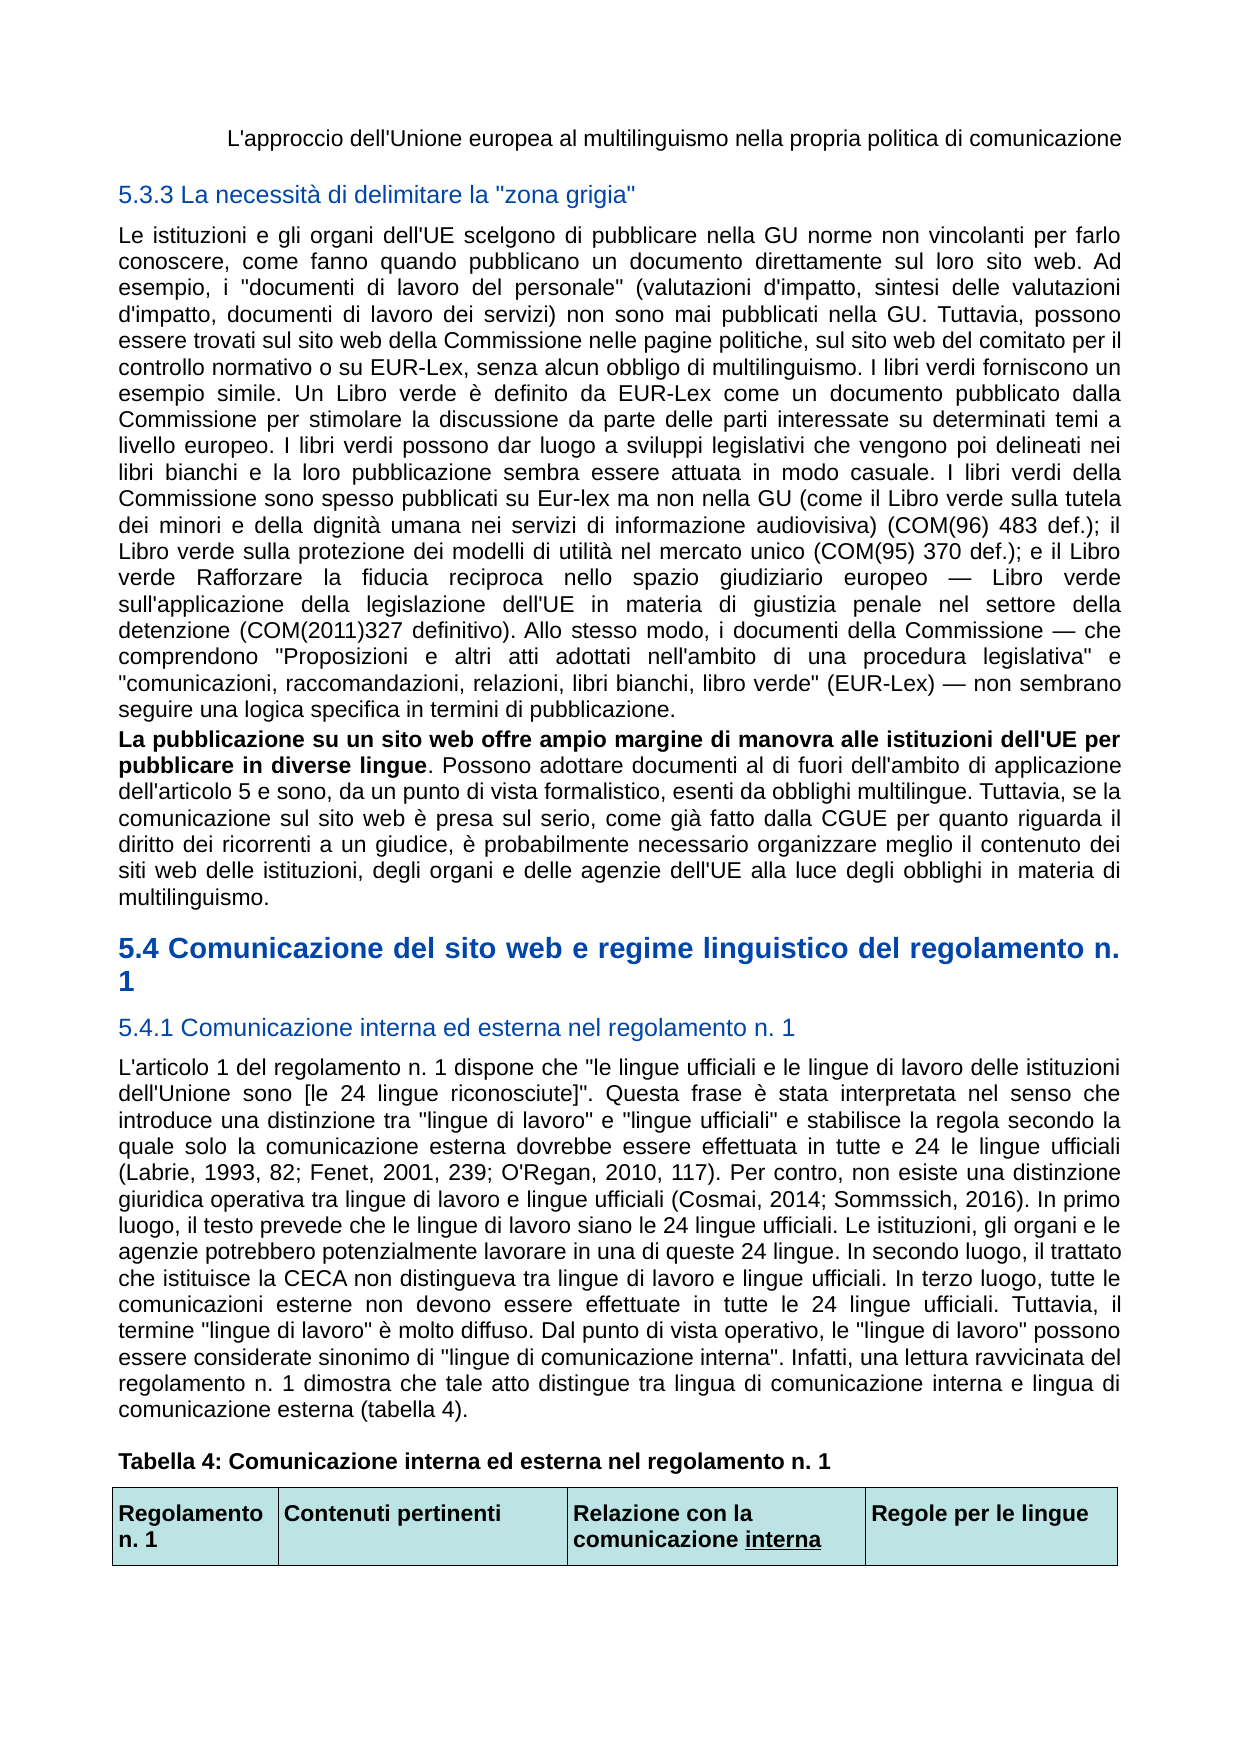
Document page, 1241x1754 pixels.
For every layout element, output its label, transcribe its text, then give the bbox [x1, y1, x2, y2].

text Tabella 4: Comunicazione interna ed esterna nel regolamento n. 1 [118, 1448, 1122, 1474]
subtitle 5.4 Comunicazione del sito web e regime linguistico del regolamento n. 1 [118, 931, 1122, 998]
table_header Relazione con la comunicazione interna [568, 1488, 865, 1565]
table_header Regole per le lingue [866, 1488, 1117, 1565]
text L'articolo 1 del regolamento n. 1 dispone che "le lingue ufficiali e le lingue di lavoro delle istituzioni dell'Unione sono [le 24 lingue riconosciute]". Questa frase è stata interpretata nel senso che introduce una distinzione tra "lingue di lavoro" e "lingue ufficiali" e stabilisce la regola secondo la quale solo la comunicazione esterna dovrebbe essere effettuata in tutte e 24 le lingue ufficiali (Labrie, 1993, 82; Fenet, 2001, 239; O'Regan, 2010, 117). Per contro, non esiste una distinzione giuridica operativa tra lingue di lavoro e lingue ufficiali (Cosmai, 2014; Sommssich, 2016). In primo luogo, il testo prevede che le lingue di lavoro siano le 24 lingue ufficiali. Le istituzioni, gli organi e le agenzie potrebbero potenzialmente lavorare in una di queste 24 lingue. In secondo luogo, il trattato che istituisce la CECA non distingueva tra lingue di lavoro e lingue ufficiali. In terzo luogo, tutte le comunicazioni esterne non devono essere effettuate in tutte le 24 lingue ufficiali. Tuttavia, il termine "lingue di lavoro" è molto diffuso. Dal punto di vista operativo, le "lingue di lavoro" possono essere considerate sinonimo di "lingue di comunicazione interna". Infatti, una lettura ravvicinata del regolamento n. 1 dimostra che tale atto distingue tra lingua di comunicazione interna e lingua di comunicazione esterna (tabella 4). [118, 1054, 1122, 1423]
table_header Contenuti pertinenti [279, 1488, 567, 1565]
text Le istituzioni e gli organi dell'UE scelgono di pubblicare nella GU norme non vincolanti per farlo conoscere, come fanno quando pubblicano un documento direttamente sul loro sito web. Ad esempio, i "documenti di lavoro del personale" (valutazioni d'impatto, sintesi delle valutazioni d'impatto, documenti di lavoro dei servizi) non sono mai pubblicati nella GU. Tuttavia, possono essere trovati sul sito web della Commissione nelle pagine politiche, sul sito web del comitato per il controllo normativo o su EUR-Lex, senza alcun obbligo di multilinguismo. I libri verdi forniscono un esempio simile. Un Libro verde è definito da EUR-Lex come un documento pubblicato dalla Commissione per stimolare la discussione da parte delle parti interessate su determinati temi a livello europeo. I libri verdi possono dar luogo a sviluppi legislativi che vengono poi delineati nei libri bianchi e la loro pubblicazione sembra essere attuata in modo casuale. I libri verdi della Commissione sono spesso pubblicati su Eur-lex ma non nella GU (come il Libro verde sulla tutela dei minori e della dignità umana nei servizi di informazione audiovisiva) (COM(96) 483 def.); il Libro verde sulla protezione dei modelli di utilità nel mercato unico (COM(95) 370 def.); e il Libro verde Rafforzare la fiducia reciproca nello spazio giudiziario europeo — Libro verde sull'applicazione della legislazione dell'UE in materia di giustizia penale nel settore della detenzione (COM(2011)327 definitivo). Allo stesso modo, i documenti della Commissione — che comprendono "Proposizioni e altri atti adottati nell'ambito di una procedura legislativa" e "comunicazioni, raccomandazioni, relazioni, libri bianchi, libro verde" (EUR-Lex) — non sembrano seguire una logica specifica in termini di pubblicazione. [118, 222, 1122, 722]
table_header Regolamento n. 1 [113, 1488, 278, 1565]
subtitle 5.4.1 Comunicazione interna ed esterna nel regolamento n. 1 [118, 1013, 1122, 1041]
subtitle 5.3.3 La necessità di delimitare la "zona grigia" [118, 180, 1122, 209]
text La pubblicazione su un sito web offre ampio margine di manovra alle istituzioni dell'UE per pubblicare in diverse lingue. Possono adottare documenti al di fuori dell'ambito di applicazione dell'articolo 5 e sono, da un punto di vista formalistico, esenti da obblighi multilingue. Tuttavia, se la comunicazione sul sito web è presa sul serio, come già fatto dalla CGUE per quanto riguarda il diritto dei ricorrenti a un giudice, è probabilmente necessario organizzare meglio il contenuto dei siti web delle istituzioni, degli organi e delle agenzie dell'UE alla luce degli obblighi in materia di multilinguismo. [118, 726, 1122, 910]
